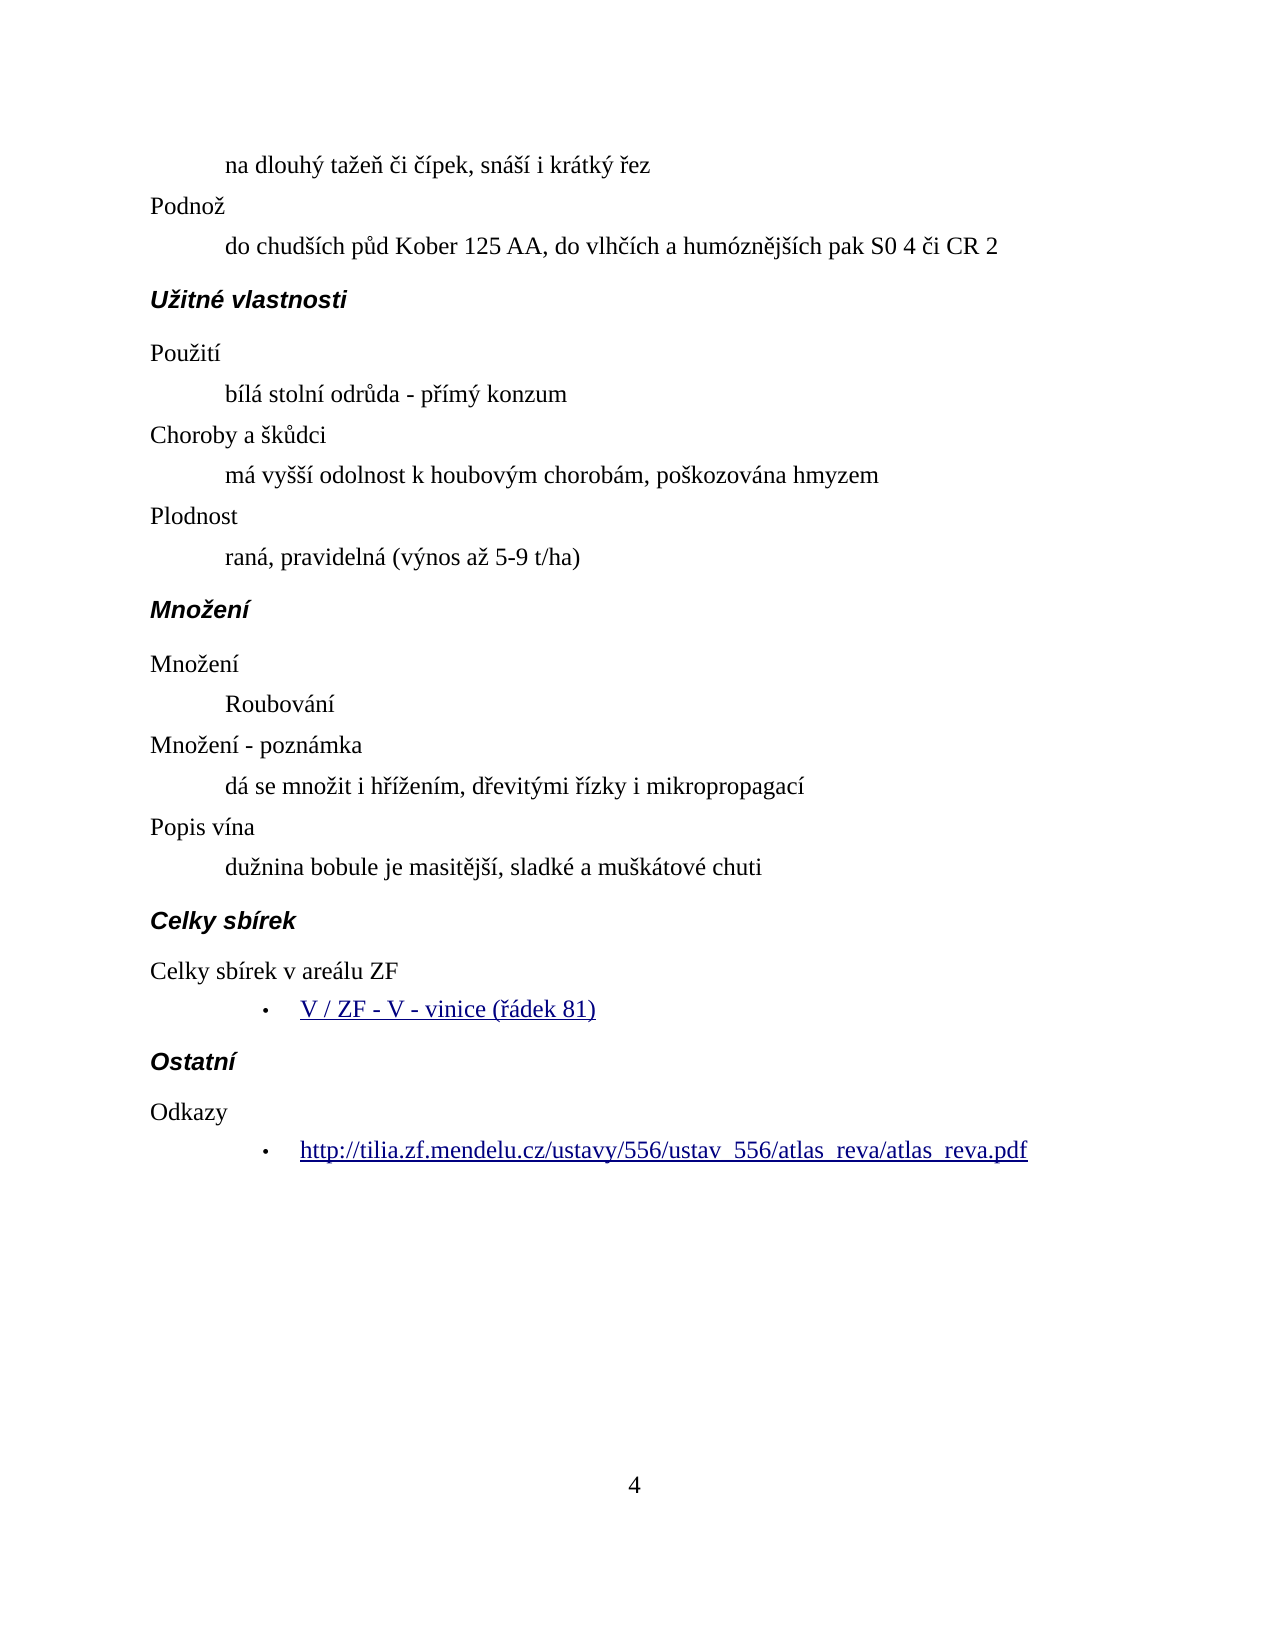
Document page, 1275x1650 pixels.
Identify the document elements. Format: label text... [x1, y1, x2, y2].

text dužnina bobule je masitější, sladké a muškátové chuti [225, 852, 1125, 881]
text raná, pravidelná (výnos až 5-9 t/ha) [225, 542, 1125, 571]
text na dlouhý tažeň či čípek, snáší i krátký řez [225, 150, 1125, 179]
text Plodnost [150, 501, 1125, 530]
text bílá stolní odrůda - přímý konzum [225, 379, 1125, 408]
text Choroby a škůdci [150, 420, 1125, 448]
text dá se množit i hřížením, dřevitými řízky i mikropropagací [225, 771, 1125, 799]
text Odkazy [150, 1097, 1125, 1126]
subtitle Celky sbírek [150, 906, 1125, 934]
subtitle Užitné vlastnosti [150, 285, 1125, 314]
text Popis vína [150, 812, 1125, 840]
list http://tilia.zf.mendelu.cz/ustavy/556/ustav_556/atlas_reva/atlas_reva.pdf [262, 1135, 1125, 1164]
list V / ZF - V - vinice (řádek 81) [262, 994, 1125, 1022]
subtitle Ostatní [150, 1047, 1125, 1076]
text Množení [150, 649, 1125, 677]
text do chudších půd Kober 125 AA, do vlhčích a humóznějších pak S0 4 či CR 2 [225, 231, 1125, 260]
text má vyšší odolnost k houbovým chorobám, poškozována hmyzem [225, 460, 1125, 489]
subtitle Množení [150, 596, 1125, 624]
text Celky sbírek v areálu ZF [150, 956, 1125, 985]
text Roubování [225, 689, 1125, 718]
text Množení - poznámka [150, 730, 1125, 759]
text Podnož [150, 191, 1125, 219]
text Použití [150, 338, 1125, 367]
